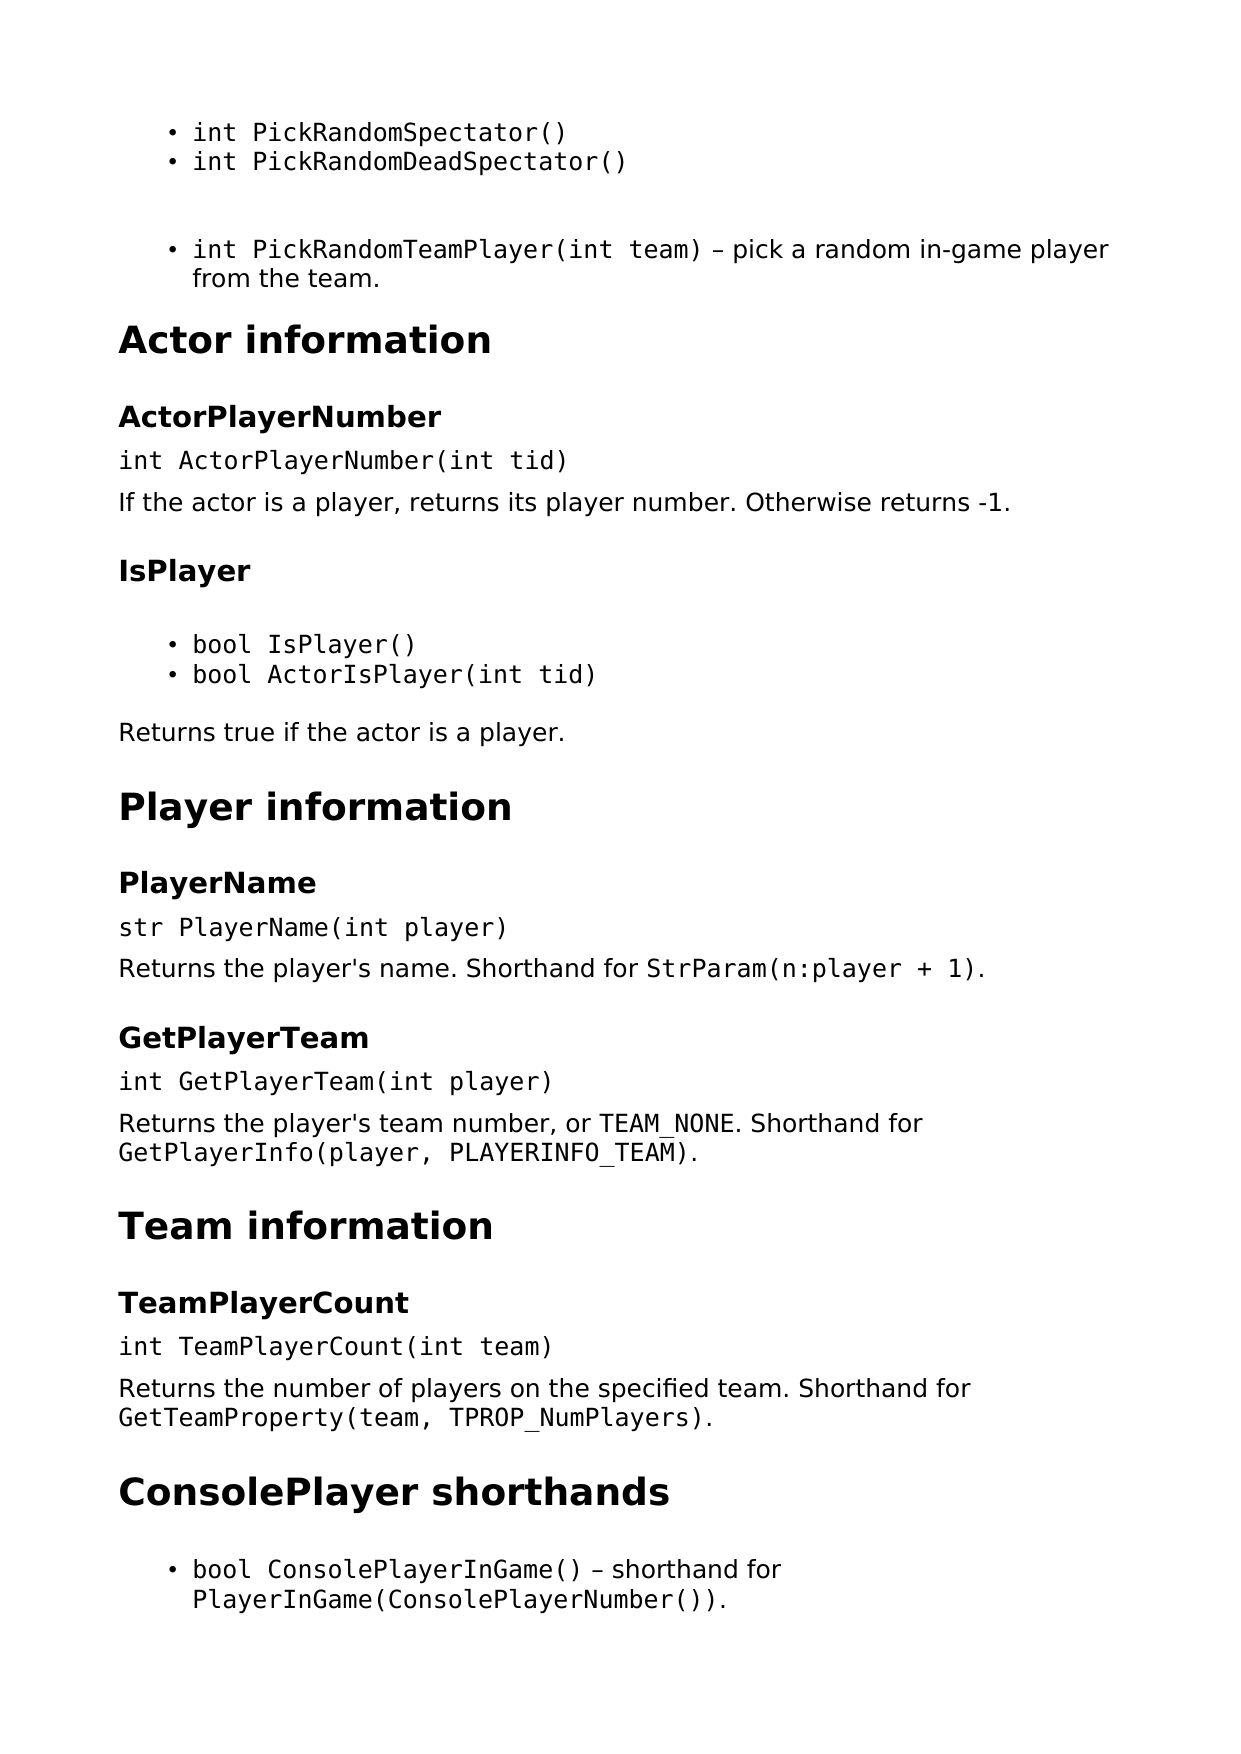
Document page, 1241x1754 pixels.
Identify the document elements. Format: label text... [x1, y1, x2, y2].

text int GetPlayerTeam(int player) [118, 1067, 1122, 1097]
subtitle Player information [118, 785, 1122, 829]
text Returns the player's team number, or TEAM_NONE. Shorthand for GetPlayerInfo(player, PLAYERINFO_TEAM). [118, 1109, 1122, 1167]
subtitle IsPlayer [118, 555, 1122, 589]
subtitle TeamPlayerCount [118, 1286, 1122, 1320]
text int ActorPlayerNumber(int tid) [118, 446, 1122, 476]
text Returns true if the actor is a player. [118, 718, 1122, 748]
subtitle PlayerName [118, 866, 1122, 900]
list int PickRandomTeamPlayer(int team) – pick a random in-game player from the team. [177, 235, 1122, 294]
text Returns the player's name. Shorthand for StrParam(n:player + 1). [118, 954, 1122, 983]
subtitle ConsolePlayer shorthands [118, 1470, 1122, 1514]
list bool ActorIsPlayer(int tid) [177, 660, 1122, 689]
subtitle Team information [118, 1205, 1122, 1249]
subtitle Actor information [118, 319, 1122, 362]
text str PlayerName(int player) [118, 913, 1122, 942]
subtitle ActorPlayerNumber [118, 400, 1122, 434]
text If the actor is a player, returns its player number. Otherwise returns -1. [118, 488, 1122, 517]
text Returns the number of players on the specified team. Shorthand for GetTeamProperty(team, TPROP_NumPlayers). [118, 1374, 1122, 1433]
subtitle GetPlayerTeam [118, 1021, 1122, 1055]
list int PickRandomDeadSpectator() [177, 147, 1122, 176]
list bool IsPlayer() [177, 631, 1122, 660]
list bool ConsolePlayerInGame() – shorthand for PlayerInGame(ConsolePlayerNumber()). [177, 1556, 1122, 1614]
text int TeamPlayerCount(int team) [118, 1333, 1122, 1362]
list int PickRandomSpectator() [177, 118, 1122, 147]
